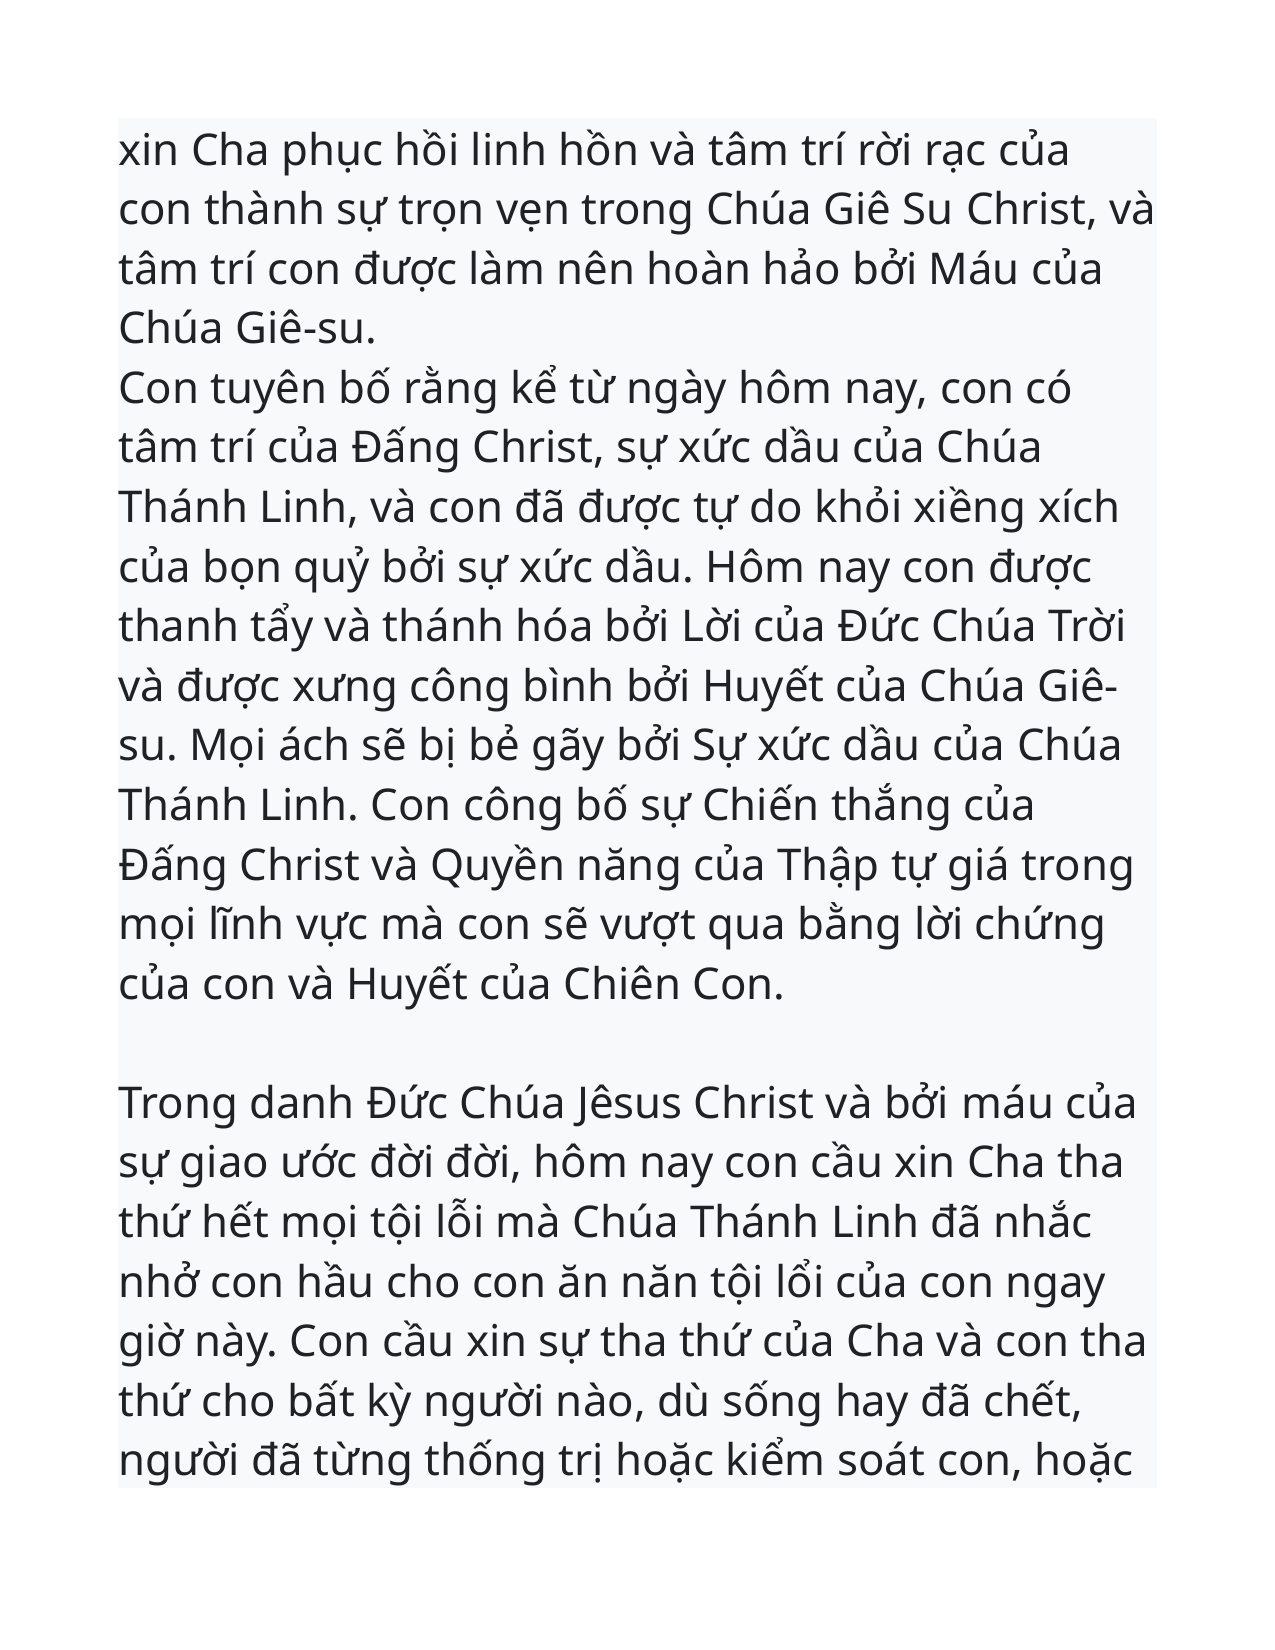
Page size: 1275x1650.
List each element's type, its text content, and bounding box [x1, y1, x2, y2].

text Con tuyên bố rằng kể từ ngày hôm nay, con có tâm trí của Đấng Christ, sự xức dầu của Chúa Thánh Linh, và con đã được tự do khỏi xiềng xích của bọn quỷ bởi sự xức dầu. Hôm nay con được thanh tẩy và thánh hóa bởi Lời của Đức Chúa Trời và được xưng công bình bởi Huyết của Chúa Giê-su. Mọi ách sẽ bị bẻ gãy bởi Sự xức dầu của Chúa Thánh Linh. Con công bố sự Chiến thắng của Đấng Christ và Quyền năng của Thập tự giá trong mọi lĩnh vực mà con sẽ vượt qua bằng lời chứng của con và Huyết của Chiên Con. [118, 356, 1157, 1012]
text xin Cha phục hồi linh hồn và tâm trí rời rạc của con thành sự trọn vẹn trong Chúa Giê Su Christ, và tâm trí con được làm nên hoàn hảo bởi Máu của Chúa Giê-su. [118, 118, 1157, 356]
text Trong danh Đức Chúa Jêsus Christ và bởi máu của sự giao ước đời đời, hôm nay con cầu xin Cha tha thứ hết mọi tội lỗi mà Chúa Thánh Linh đã nhắc nhở con hầu cho con ăn năn tội lổi của con ngay giờ này. Con cầu xin sự tha thứ của Cha và con tha thứ cho bất kỳ người nào, dù sống hay đã chết, người đã từng thống trị hoặc kiểm soát con, hoặc [118, 1071, 1157, 1488]
